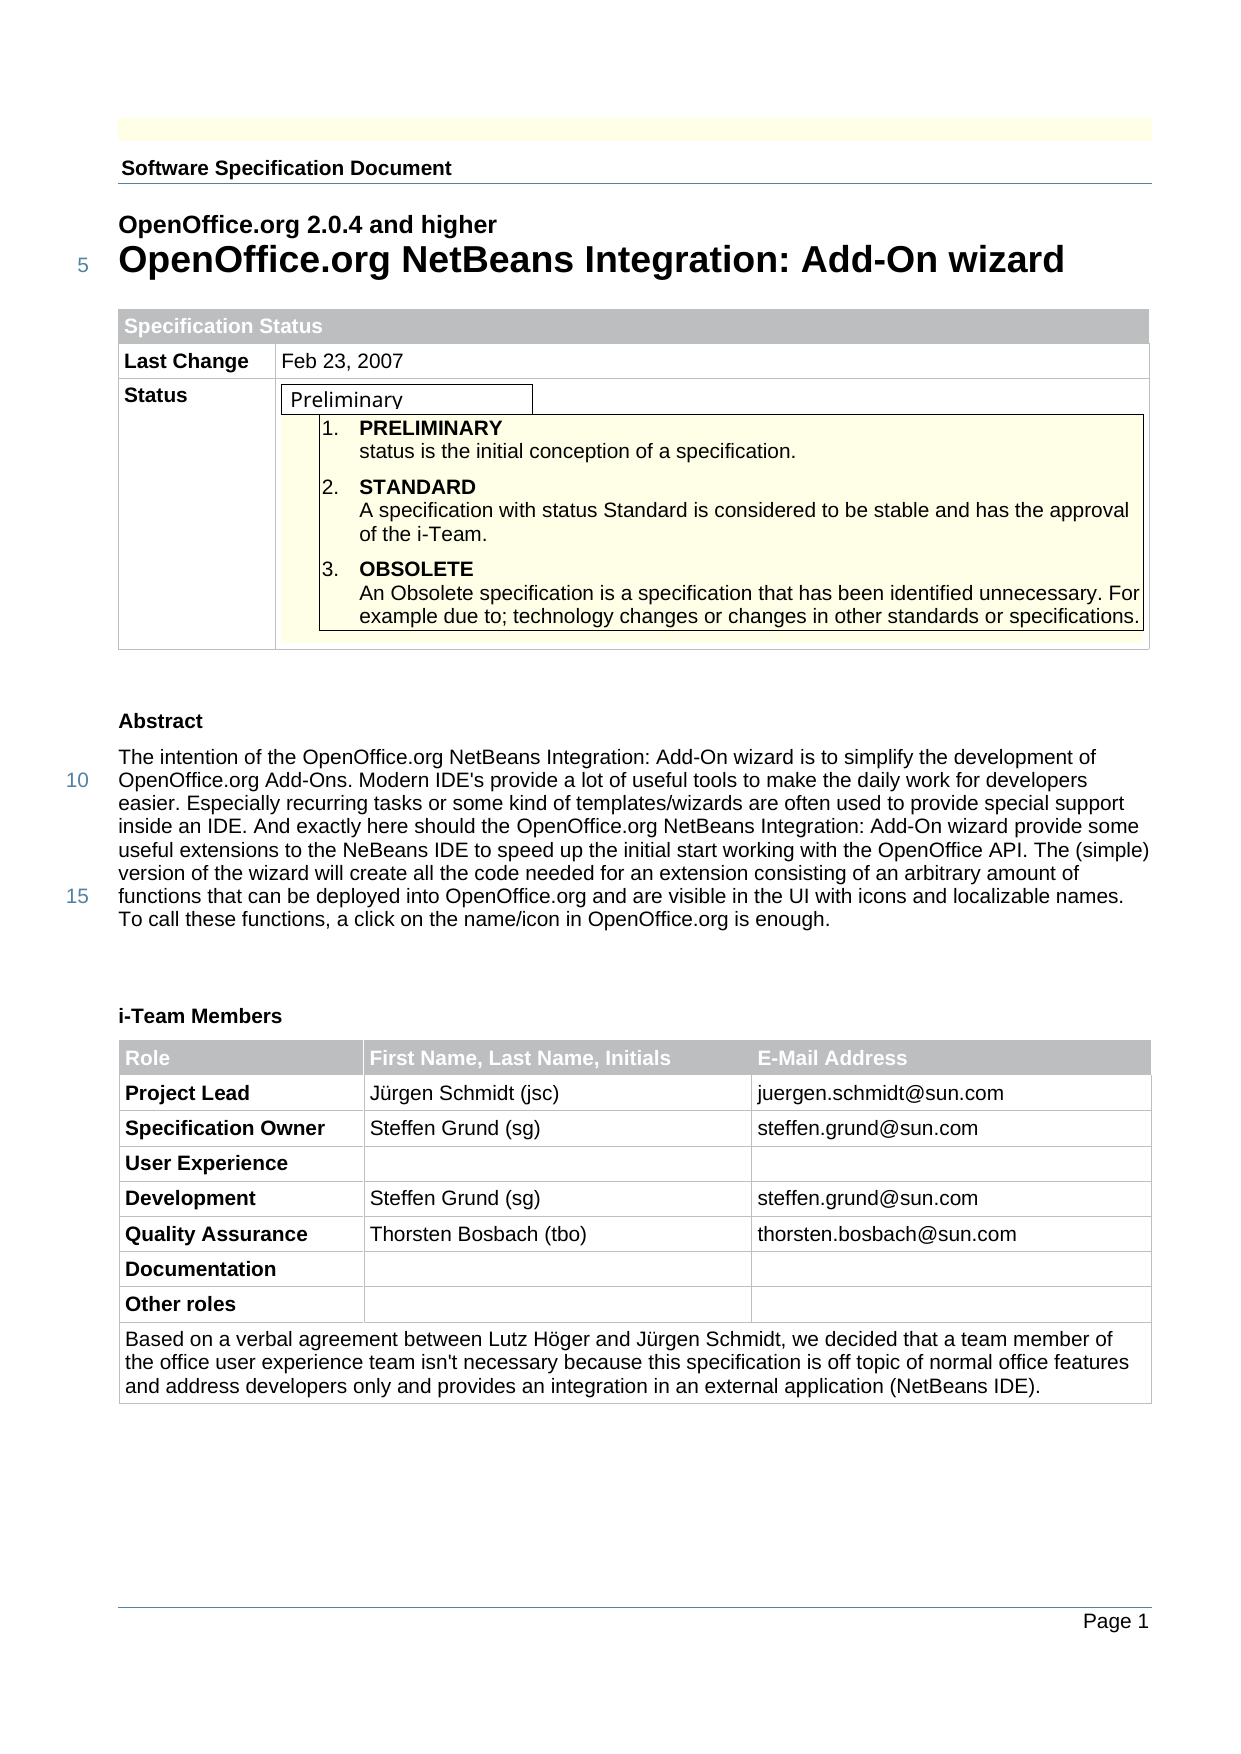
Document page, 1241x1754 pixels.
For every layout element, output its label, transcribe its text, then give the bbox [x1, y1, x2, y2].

table_cell steffen.grund@sun.com [752, 1182, 1151, 1216]
table_cell User Experience [120, 1147, 363, 1181]
subtitle Abstract [118, 710, 1152, 733]
text Software Specification Document [118, 154, 1152, 183]
table_cell Thorsten Bosbach (tbo) [365, 1217, 751, 1251]
text The intention of the OpenOffice.org NetBeans Integration: Add-On wizard is to simplify the development of OpenOffice.org Add-Ons. Modern IDE's provide a lot of useful tools to make the daily work for developers easier. Especially recurring tasks or some kind of templates/wizards are often used to provide special support inside an IDE. And exactly here should the OpenOffice.org NetBeans Integration: Add-On wizard provide some useful extensions to the NeBeans IDE to speed up the initial start working with the OpenOffice API. The (simple) version of the wizard will create all the code needed for an extension consisting of an arbitrary amount of functions that can be deployed into OpenOffice.org and are visible in the UI with icons and localizable names. To call these functions, a click on the name/icon in OpenOffice.org is enough. [118, 745, 1152, 931]
table_cell Status [119, 379, 275, 649]
table_cell Steffen Grund (sg) [365, 1111, 751, 1146]
table_cell PRELIMINARY status is the initial conception of a specification. STANDARD A specification with status Standard is considered to be stable and has the approval of the i-Team. OBSOLETE An Obsolete specification is a specification that has been identified unnecessary. For example due to; technology changes or changes in other standards or specifications. [276, 379, 1149, 649]
table_header E-Mail Address [751, 1040, 1151, 1075]
text OpenOffice.org NetBeans Integration: Add-On wizard [118, 239, 1152, 281]
table_cell juergen.schmidt@sun.com [752, 1075, 1151, 1110]
table_header Specification Status [118, 309, 1149, 343]
table_cell [752, 1252, 1151, 1286]
table_cell steffen.grund@sun.com [752, 1111, 1151, 1146]
table_cell Based on a verbal agreement between Lutz Höger and Jürgen Schmidt, we decided that a team member of the office user experience team isn't necessary because this specification is off topic of normal office features and address developers only and provides an integration in an external application (NetBeans IDE). [120, 1323, 1151, 1403]
text OpenOffice.org 2.0.4 and higher [118, 211, 1152, 239]
table_cell Last Change [119, 344, 275, 378]
table_cell Development [120, 1182, 363, 1216]
table_cell Jürgen Schmidt (jsc) [365, 1075, 751, 1110]
table_cell Specification Owner [120, 1111, 363, 1146]
table_header First Name, Last Name, Initials [364, 1040, 751, 1075]
table_header Role [119, 1040, 363, 1075]
table_cell Project Lead [120, 1075, 363, 1110]
table_cell [365, 1147, 751, 1181]
table_cell Quality Assurance [120, 1217, 363, 1251]
table_cell Feb 23, 2007 [276, 344, 1149, 378]
table_cell [365, 1287, 751, 1322]
table_cell Steffen Grund (sg) [365, 1182, 751, 1216]
table_cell [752, 1147, 1151, 1181]
table_cell Other roles [120, 1287, 363, 1322]
subtitle i-Team Members [118, 1004, 1152, 1028]
table_cell Documentation [120, 1252, 363, 1286]
table_cell thorsten.bosbach@sun.com [752, 1217, 1151, 1251]
table_cell [752, 1287, 1151, 1322]
table_cell [365, 1252, 751, 1286]
